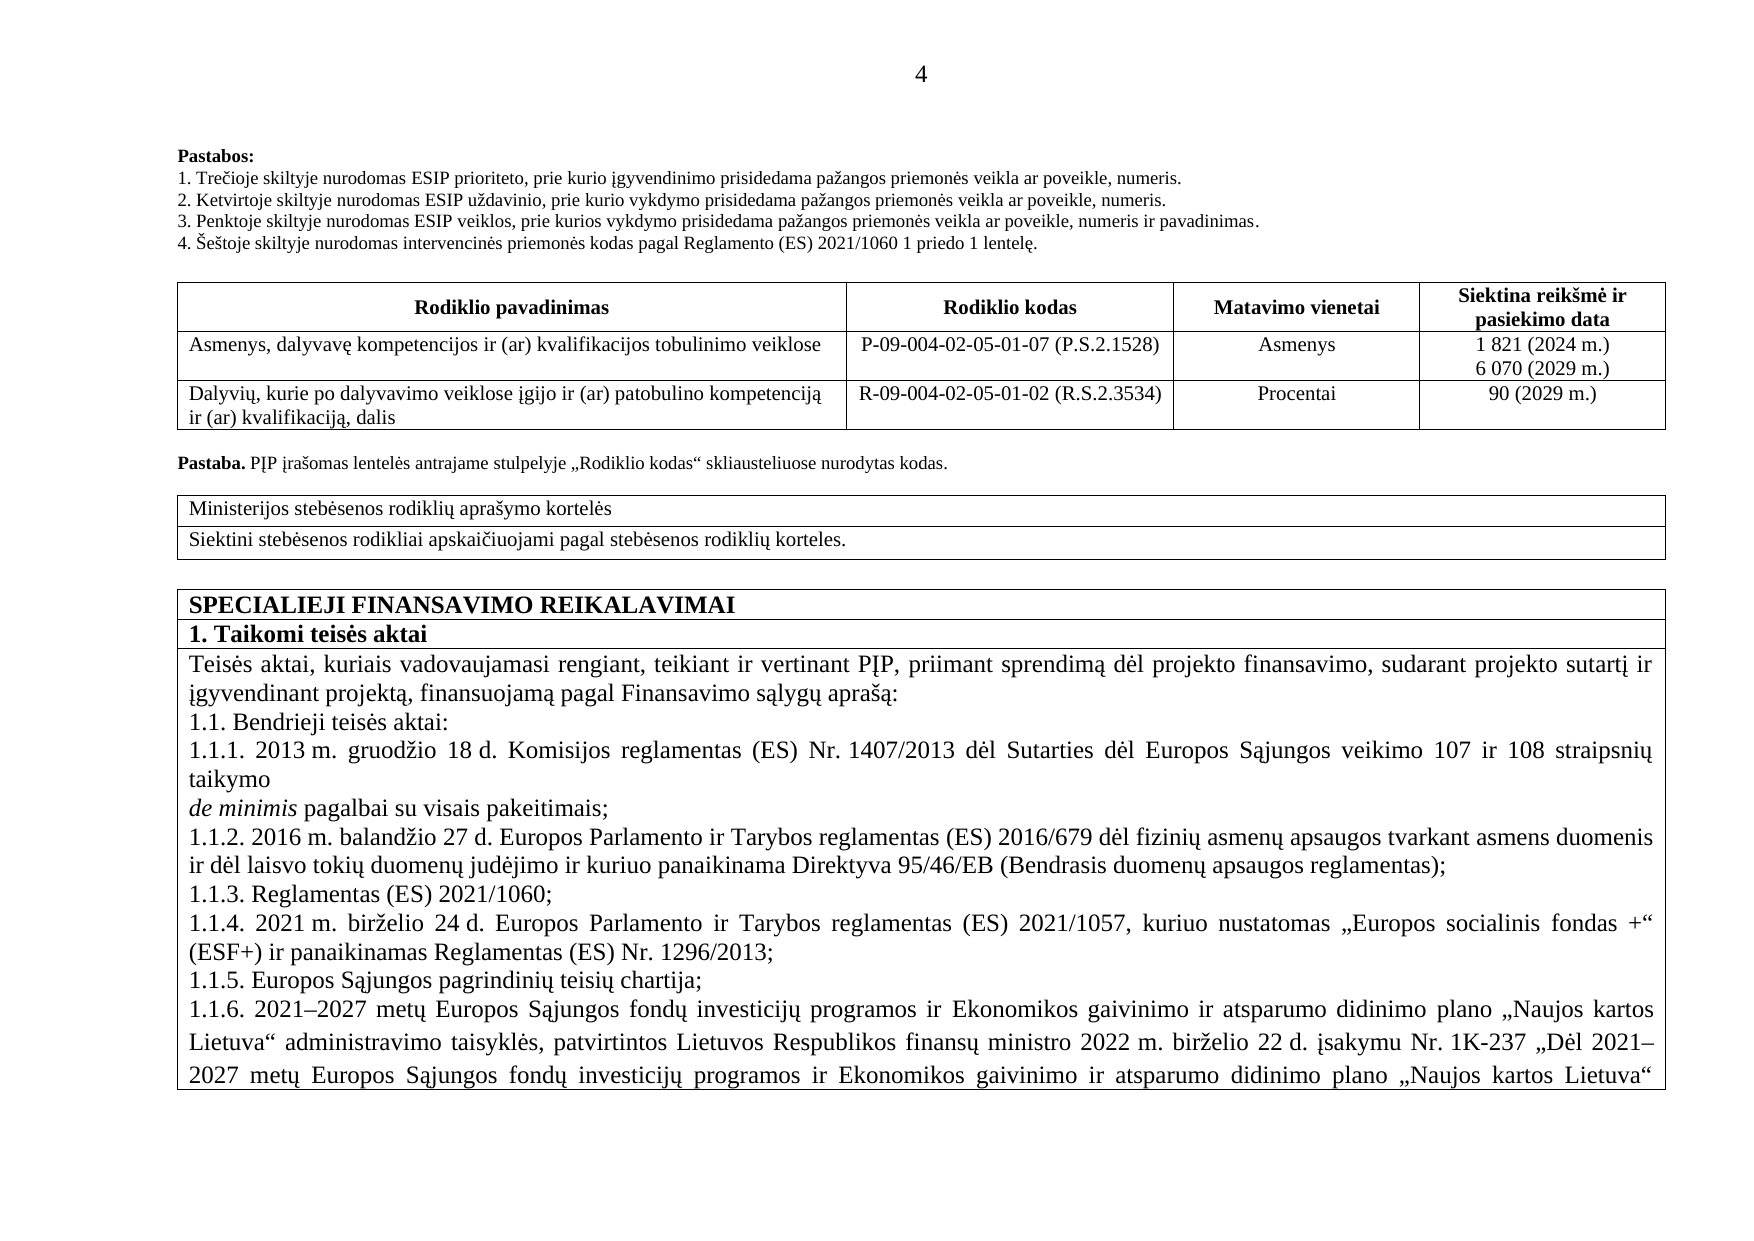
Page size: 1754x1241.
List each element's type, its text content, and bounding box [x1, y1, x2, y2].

table_cell Teisės aktai, kuriais vadovaujamasi rengiant, teikiant ir vertinant PĮP, priimant sprendimą dėl projekto finansavimo, sudarant projekto sutartį ir įgyvendinant projektą, finansuojamą pagal Finansavimo sąlygų aprašą: 1.1. Bendrieji teisės aktai: 1.1.1. 2013 m. gruodžio 18 d. Komisijos reglamentas (ES) Nr. 1407/2013 dėl Sutarties dėl Europos Sąjungos veikimo 107 ir 108 straipsnių taikymo de minimis pagalbai su visais pakeitimais; 1.1.2. 2016 m. balandžio 27 d. Europos Parlamento ir Tarybos reglamentas (ES) 2016/679 dėl fizinių asmenų apsaugos tvarkant asmens duomenis ir dėl laisvo tokių duomenų judėjimo ir kuriuo panaikinama Direktyva 95/46/EB (Bendrasis duomenų apsaugos reglamentas); 1.1.3. Reglamentas (ES) 2021/1060; 1.1.4. 2021 m. birželio 24 d. Europos Parlamento ir Tarybos reglamentas (ES) 2021/1057, kuriuo nustatomas „Europos socialinis fondas +“ (ESF+) ir panaikinamas Reglamentas (ES) Nr. 1296/2013; 1.1.5. Europos Sąjungos pagrindinių teisių chartija; 1.1.6. 2021–2027 metų Europos Sąjungos fondų investicijų programos ir Ekonomikos gaivinimo ir atsparumo didinimo plano „Naujos kartos Lietuva“ administravimo taisyklės, patvirtintos Lietuvos Respublikos finansų ministro 2022 m. birželio 22 d. įsakymu Nr. 1K-237 „Dėl 2021–2027 metų Europos Sąjungos fondų investicijų programos ir Ekonomikos gaivinimo ir atsparumo didinimo plano „Naujos kartos Lietuva“ [178, 649, 1665, 1089]
text 4. Šeštoje skiltyje nurodomas intervencinės priemonės kodas pagal Reglamento (ES) 2021/1060 1 priedo 1 lentelę. [177, 232, 1665, 253]
text 2. Ketvirtoje skiltyje nurodomas ESIP uždavinio, prie kurio vykdymo prisidedama pažangos priemonės veikla ar poveikle, numeris. [177, 188, 1665, 210]
table_cell 1. Taikomi teisės aktai [178, 620, 1665, 648]
table_cell 1 821 (2024 m.) 6 070 (2029 m.) [1420, 332, 1665, 380]
table_header Rodiklio pavadinimas [178, 283, 846, 331]
table_header Ministerijos stebėsenos rodiklių aprašymo kortelės [178, 496, 1665, 526]
table_cell Asmenys, dalyvavę kompetencijos ir (ar) kvalifikacijos tobulinimo veiklose [178, 332, 846, 380]
table_cell Asmenys [1174, 332, 1419, 380]
table_cell P-09-004-02-05-01-07 (P.S.2.1528) [847, 332, 1173, 380]
text 1. Trečioje skiltyje nurodomas ESIP prioriteto, prie kurio įgyvendinimo prisidedama pažangos priemonės veikla ar poveikle, numeris. [177, 167, 1665, 188]
table_header Rodiklio kodas [847, 283, 1173, 331]
table_header Matavimo vienetai [1174, 283, 1419, 331]
table_cell 90 (2029 m.) [1420, 381, 1665, 429]
table_cell R-09-004-02-05-01-02 (R.S.2.3534) [847, 381, 1173, 429]
table_header SPECIALIEJI FINANSAVIMO REIKALAVIMAI [178, 590, 1665, 618]
table_cell Procentai [1174, 381, 1419, 429]
table_cell Dalyvių, kurie po dalyvavimo veiklose įgijo ir (ar) patobulino kompetenciją ir (ar) kvalifikaciją, dalis [178, 381, 846, 429]
text Pastaba. PĮP įrašomas lentelės antrajame stulpelyje „Rodiklio kodas“ skliausteliuose nurodytas kodas. [177, 452, 1665, 473]
table_header Siektina reikšmė ir pasiekimo data [1420, 283, 1665, 331]
text 3. Penktoje skiltyje nurodomas ESIP veiklos, prie kurios vykdymo prisidedama pažangos priemonės veikla ar poveikle, numeris ir pavadinimas. [177, 210, 1665, 232]
table_cell Siektini stebėsenos rodikliai apskaičiuojami pagal stebėsenos rodiklių korteles. [178, 527, 1665, 559]
text Pastabos: [177, 145, 1665, 167]
